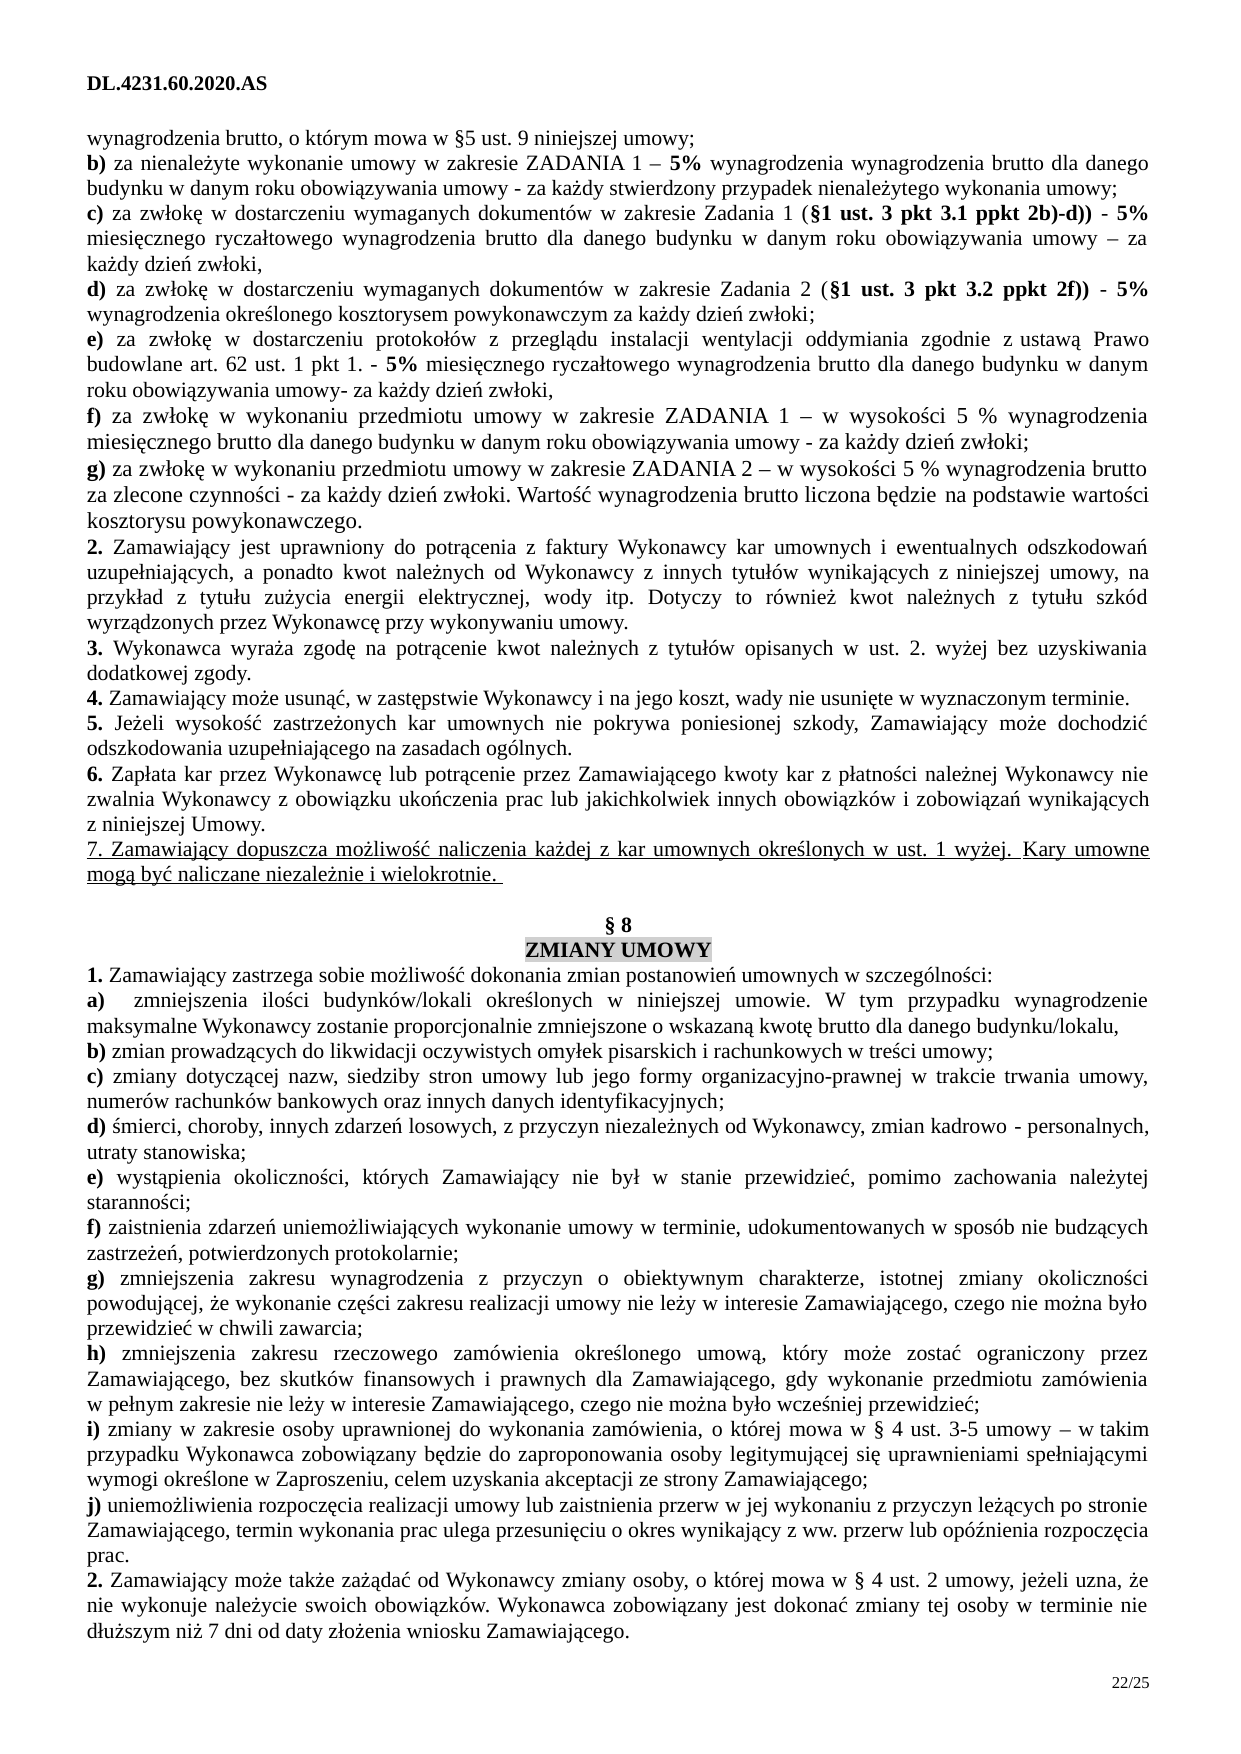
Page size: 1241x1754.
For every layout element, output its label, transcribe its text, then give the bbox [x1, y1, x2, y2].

text i) zmiany w zakresie osoby uprawnionej do wykonania zamówienia, o której mowa w § 4 ust. 3-5 umowy – w takim przypadku Wykonawca zobowiązany będzie do zaproponowania osoby legitymującej się uprawnieniami spełniającymi wymogi określone w Zaproszeniu, celem uzyskania akceptacji ze strony Zamawiającego; [87, 1416, 1149, 1492]
text 4. Zamawiający może usunąć, w zastępstwie Wykonawcy i na jego koszt, wady nie usunięte w wyznaczonym terminie. [87, 685, 1149, 710]
text ZMIANY UMOWY [87, 937, 1149, 962]
text d) śmierci, choroby, innych zdarzeń losowych, z przyczyn niezależnych od Wykonawcy, zmian kadrowo - personalnych, utraty stanowiska; [87, 1113, 1149, 1164]
title § 8 [87, 912, 1149, 937]
list c) za zwłokę w dostarczeniu wymaganych dokumentów w zakresie Zadania 1 (§1 ust. 3 pkt 3.1 ppkt 2b)-d)) - 5% miesięcznego ryczałtowego wynagrodzenia brutto dla danego budynku w danym roku obowiązywania umowy – za każdy dzień zwłoki, [87, 200, 1149, 276]
text a) zmniejszenia ilości budynków/lokali określonych w niniejszej umowie. W tym przypadku wynagrodzenie maksymalne Wykonawcy zostanie proporcjonalnie zmniejszone o wskazaną kwotę brutto dla danego budynku/lokalu, [87, 987, 1149, 1038]
text b) za nienależyte wykonanie umowy w zakresie ZADANIA 1 – 5% wynagrodzenia wynagrodzenia brutto dla danego budynku w danym roku obowiązywania umowy - za każdy stwierdzony przypadek nienależytego wykonania umowy; [87, 150, 1149, 200]
text 7. Zamawiający dopuszcza możliwość naliczenia każdej z kar umownych określonych w ust. 1 wyżej. Kary umowne mogą być naliczane niezależnie i wielokrotnie. [87, 836, 1149, 887]
text 6. Zapłata kar przez Wykonawcę lub potrącenie przez Zamawiającego kwoty kar z płatności należnej Wykonawcy nie zwalnia Wykonawcy z obowiązku ukończenia prac lub jakichkolwiek innych obowiązków i zobowiązań wynikających z niniejszej Umowy. [87, 761, 1149, 836]
list e) za zwłokę w dostarczeniu protokołów z przeglądu instalacji wentylacji oddymiania zgodnie z ustawą Prawo budowlane art. 62 ust. 1 pkt 1. - 5% miesięcznego ryczałtowego wynagrodzenia brutto dla danego budynku w danym roku obowiązywania umowy- za każdy dzień zwłoki, [87, 326, 1149, 402]
text 3. Wykonawca wyraża zgodę na potrącenie kwot należnych z tytułów opisanych w ust. 2. wyżej bez uzyskiwania dodatkowej zgody. [87, 634, 1149, 685]
text 2. Zamawiający może także zażądać od Wykonawcy zmiany osoby, o której mowa w § 4 ust. 2 umowy, jeżeli uzna, że nie wykonuje należycie swoich obowiązków. Wykonawca zobowiązany jest dokonać zmiany tej osoby w terminie nie dłuższym niż 7 dni od daty złożenia wniosku Zamawiającego. [87, 1567, 1149, 1643]
text c) zmiany dotyczącej nazw, siedziby stron umowy lub jego formy organizacyjno-prawnej w trakcie trwania umowy, numerów rachunków bankowych oraz innych danych identyfikacyjnych; [87, 1063, 1149, 1113]
text h) zmniejszenia zakresu rzeczowego zamówienia określonego umową, który może zostać ograniczony przez Zamawiającego, bez skutków finansowych i prawnych dla Zamawiającego, gdy wykonanie przedmiotu zamówienia w pełnym zakresie nie leży w interesie Zamawiającego, czego nie można było wcześniej przewidzieć; [87, 1340, 1149, 1416]
text 1. Zamawiający zastrzega sobie możliwość dokonania zmian postanowień umownych w szczególności: [87, 962, 1149, 987]
text b) zmian prowadzących do likwidacji oczywistych omyłek pisarskich i rachunkowych w treści umowy; [87, 1038, 1149, 1063]
list wynagrodzenia brutto, o którym mowa w §5 ust. 9 niniejszej umowy; [87, 124, 1149, 150]
text j) uniemożliwienia rozpoczęcia realizacji umowy lub zaistnienia przerw w jej wykonaniu z przyczyn leżących po stronie Zamawiającego, termin wykonania prac ulega przesunięciu o okres wynikający z ww. przerw lub opóźnienia rozpoczęcia prac. [87, 1492, 1149, 1567]
text g) zmniejszenia zakresu wynagrodzenia z przyczyn o obiektywnym charakterze, istotnej zmiany okoliczności powodującej, że wykonanie części zakresu realizacji umowy nie leży w interesie Zamawiającego, czego nie można było przewidzieć w chwili zawarcia; [87, 1265, 1149, 1340]
list g) za zwłokę w wykonaniu przedmiotu umowy w zakresie ZADANIA 2 – w wysokości 5 % wynagrodzenia brutto za zlecone czynności - za każdy dzień zwłoki. Wartość wynagrodzenia brutto liczona będzie na podstawie wartości kosztorysu powykonawczego. [87, 454, 1149, 534]
text f) zaistnienia zdarzeń uniemożliwiających wykonanie umowy w terminie, udokumentowanych w sposób nie budzących zastrzeżeń, potwierdzonych protokolarnie; [87, 1214, 1149, 1265]
text 2. Zamawiający jest uprawniony do potrącenia z faktury Wykonawcy kar umownych i ewentualnych odszkodowań uzupełniających, a ponadto kwot należnych od Wykonawcy z innych tytułów wynikających z niniejszej umowy, na przykład z tytułu zużycia energii elektrycznej, wody itp. Dotyczy to również kwot należnych z tytułu szkód wyrządzonych przez Wykonawcę przy wykonywaniu umowy. [87, 534, 1149, 634]
text 5. Jeżeli wysokość zastrzeżonych kar umownych nie pokrywa poniesionej szkody, Zamawiający może dochodzić odszkodowania uzupełniającego na zasadach ogólnych. [87, 710, 1149, 761]
list f) za zwłokę w wykonaniu przedmiotu umowy w zakresie ZADANIA 1 – w wysokości 5 % wynagrodzenia miesięcznego brutto dla danego budynku w danym roku obowiązywania umowy - za każdy dzień zwłoki; [87, 402, 1149, 454]
list d) za zwłokę w dostarczeniu wymaganych dokumentów w zakresie Zadania 2 (§1 ust. 3 pkt 3.2 ppkt 2f)) - 5% wynagrodzenia określonego kosztorysem powykonawczym za każdy dzień zwłoki; [87, 276, 1149, 326]
text e) wystąpienia okoliczności, których Zamawiający nie był w stanie przewidzieć, pomimo zachowania należytej staranności; [87, 1164, 1149, 1214]
